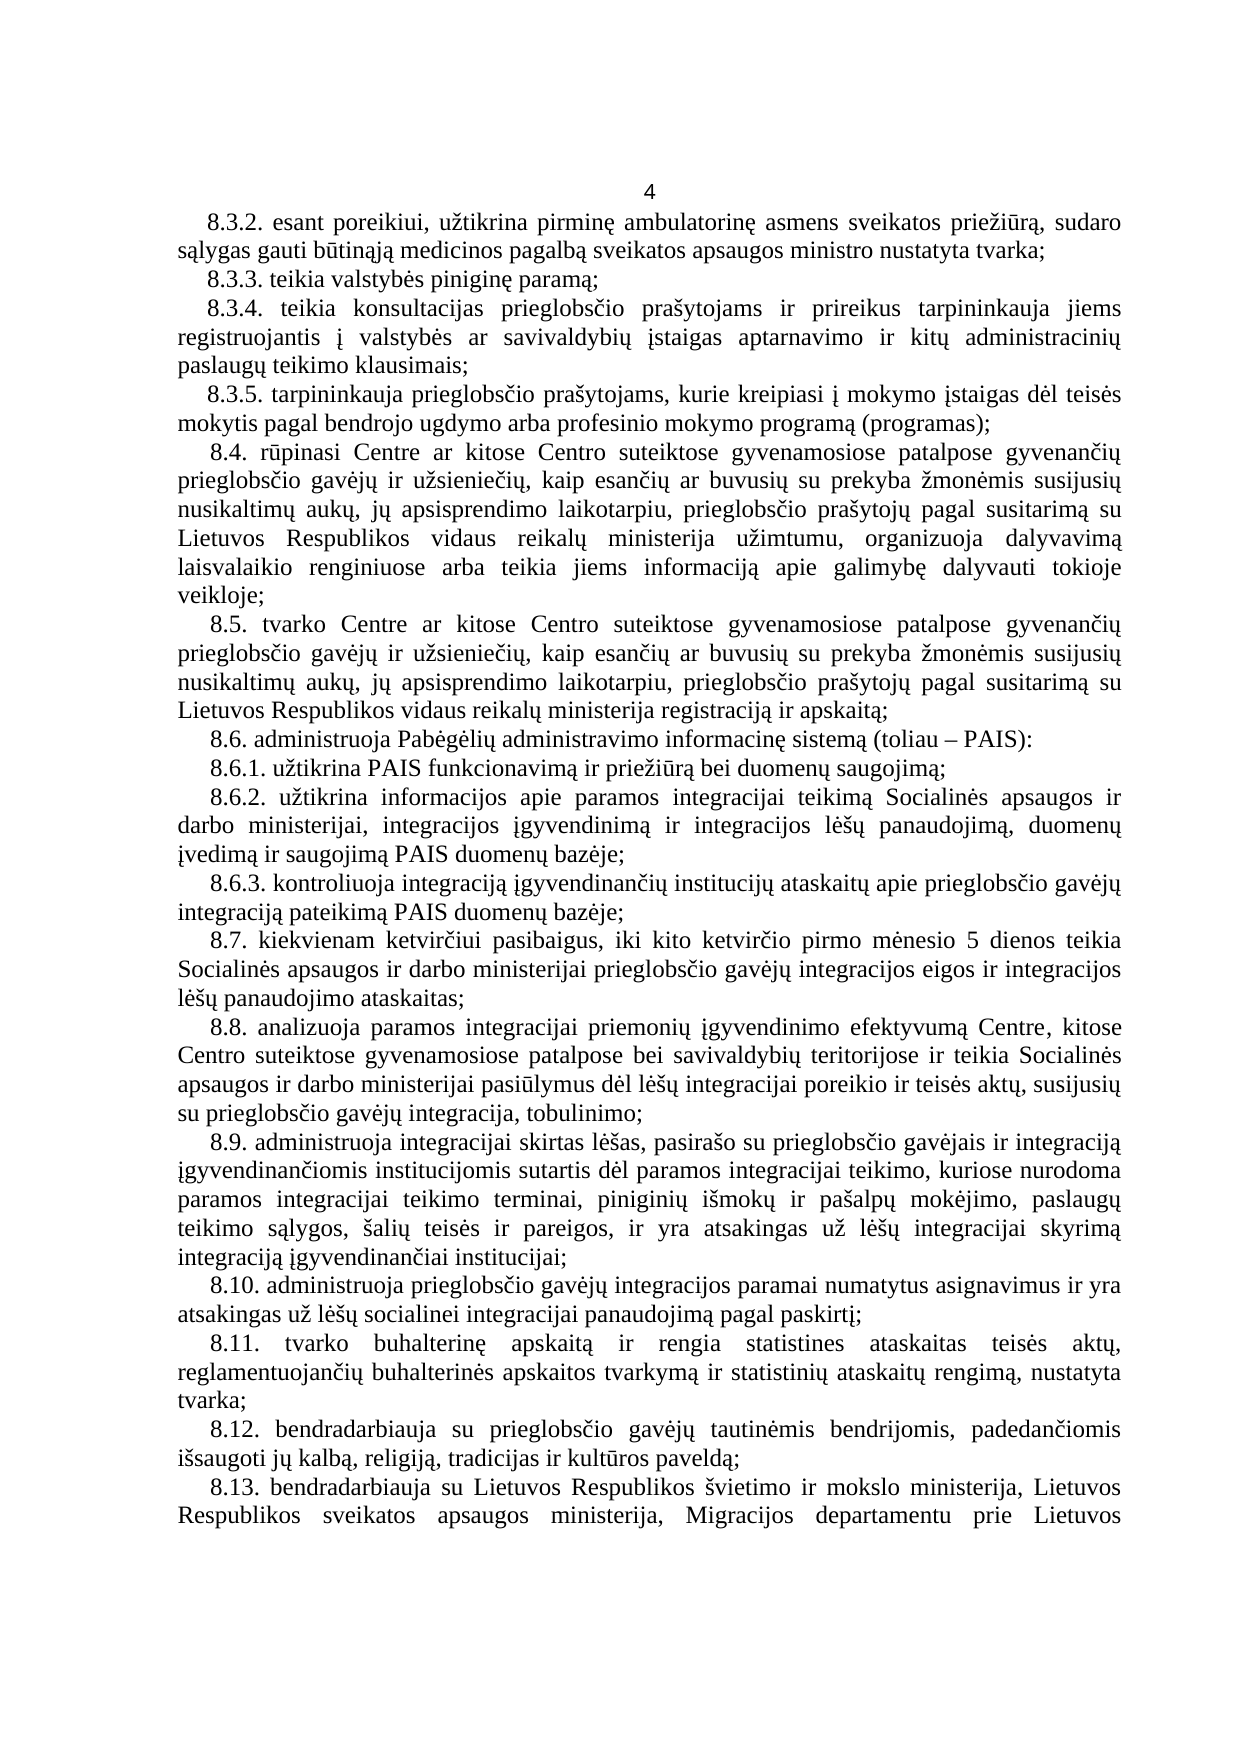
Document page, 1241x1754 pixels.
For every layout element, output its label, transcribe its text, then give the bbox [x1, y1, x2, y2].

text 8.3.3. teikia valstybės piniginę paramą; [177, 264, 1122, 293]
text 8.4. rūpinasi Centre ar kitose Centro suteiktose gyvenamosiose patalpose gyvenančių prieglobsčio gavėjų ir užsieniečių, kaip esančių ar buvusių su prekyba žmonėmis susijusių nusikaltimų aukų, jų apsisprendimo laikotarpiu, prieglobsčio prašytojų pagal susitarimą su Lietuvos Respublikos vidaus reikalų ministerija užimtumu, organizuoja dalyvavimą laisvalaikio renginiuose arba teikia jiems informaciją apie galimybę dalyvauti tokioje veikloje; [177, 437, 1122, 609]
text 8.5. tvarko Centre ar kitose Centro suteiktose gyvenamosiose patalpose gyvenančių prieglobsčio gavėjų ir užsieniečių, kaip esančių ar buvusių su prekyba žmonėmis susijusių nusikaltimų aukų, jų apsisprendimo laikotarpiu, prieglobsčio prašytojų pagal susitarimą su Lietuvos Respublikos vidaus reikalų ministerija registraciją ir apskaitą; [177, 609, 1122, 724]
text 8.6.1. užtikrina PAIS funkcionavimą ir priežiūrą bei duomenų saugojimą; [177, 753, 1122, 782]
text 8.6.3. kontroliuoja integraciją įgyvendinančių institucijų ataskaitų apie prieglobsčio gavėjų integraciją pateikimą PAIS duomenų bazėje; [177, 868, 1122, 925]
text 8.6. administruoja Pabėgėlių administravimo informacinę sistemą (toliau – PAIS): [177, 724, 1122, 753]
text 8.12. bendradarbiauja su prieglobsčio gavėjų tautinėmis bendrijomis, padedančiomis išsaugoti jų kalbą, religiją, tradicijas ir kultūros paveldą; [177, 1414, 1122, 1472]
text 8.3.4. teikia konsultacijas prieglobsčio prašytojams ir prireikus tarpininkauja jiems registruojantis į valstybės ar savivaldybių įstaigas aptarnavimo ir kitų administracinių paslaugų teikimo klausimais; [177, 293, 1122, 379]
text 8.10. administruoja prieglobsčio gavėjų integracijos paramai numatytus asignavimus ir yra atsakingas už lėšų socialinei integracijai panaudojimą pagal paskirtį; [177, 1270, 1122, 1328]
text 8.11. tvarko buhalterinę apskaitą ir rengia statistines ataskaitas teisės aktų, reglamentuojančių buhalterinės apskaitos tvarkymą ir statistinių ataskaitų rengimą, nustatyta tvarka; [177, 1328, 1122, 1414]
text 8.13. bendradarbiauja su Lietuvos Respublikos švietimo ir mokslo ministerija, Lietuvos Respublikos sveikatos apsaugos ministerija, Migracijos departamentu prie Lietuvos [177, 1472, 1122, 1529]
text 8.7. kiekvienam ketvirčiui pasibaigus, iki kito ketvirčio pirmo mėnesio 5 dienos teikia Socialinės apsaugos ir darbo ministerijai prieglobsčio gavėjų integracijos eigos ir integracijos lėšų panaudojimo ataskaitas; [177, 925, 1122, 1012]
text 8.3.2. esant poreikiui, užtikrina pirminę ambulatorinę asmens sveikatos priežiūrą, sudaro sąlygas gauti būtinąją medicinos pagalbą sveikatos apsaugos ministro nustatyta tvarka; [177, 207, 1122, 264]
text 8.8. analizuoja paramos integracijai priemonių įgyvendinimo efektyvumą Centre, kitose Centro suteiktose gyvenamosiose patalpose bei savivaldybių teritorijose ir teikia Socialinės apsaugos ir darbo ministerijai pasiūlymus dėl lėšų integracijai poreikio ir teisės aktų, susijusių su prieglobsčio gavėjų integracija, tobulinimo; [177, 1012, 1122, 1127]
text 8.6.2. užtikrina informacijos apie paramos integracijai teikimą Socialinės apsaugos ir darbo ministerijai, integracijos įgyvendinimą ir integracijos lėšų panaudojimą, duomenų įvedimą ir saugojimą PAIS duomenų bazėje; [177, 782, 1122, 868]
text 8.3.5. tarpininkauja prieglobsčio prašytojams, kurie kreipiasi į mokymo įstaigas dėl teisės mokytis pagal bendrojo ugdymo arba profesinio mokymo programą (programas); [177, 379, 1122, 437]
text 8.9. administruoja integracijai skirtas lėšas, pasirašo su prieglobsčio gavėjais ir integraciją įgyvendinančiomis institucijomis sutartis dėl paramos integracijai teikimo, kuriose nurodoma paramos integracijai teikimo terminai, piniginių išmokų ir pašalpų mokėjimo, paslaugų teikimo sąlygos, šalių teisės ir pareigos, ir yra atsakingas už lėšų integracijai skyrimą integraciją įgyvendinančiai institucijai; [177, 1127, 1122, 1270]
